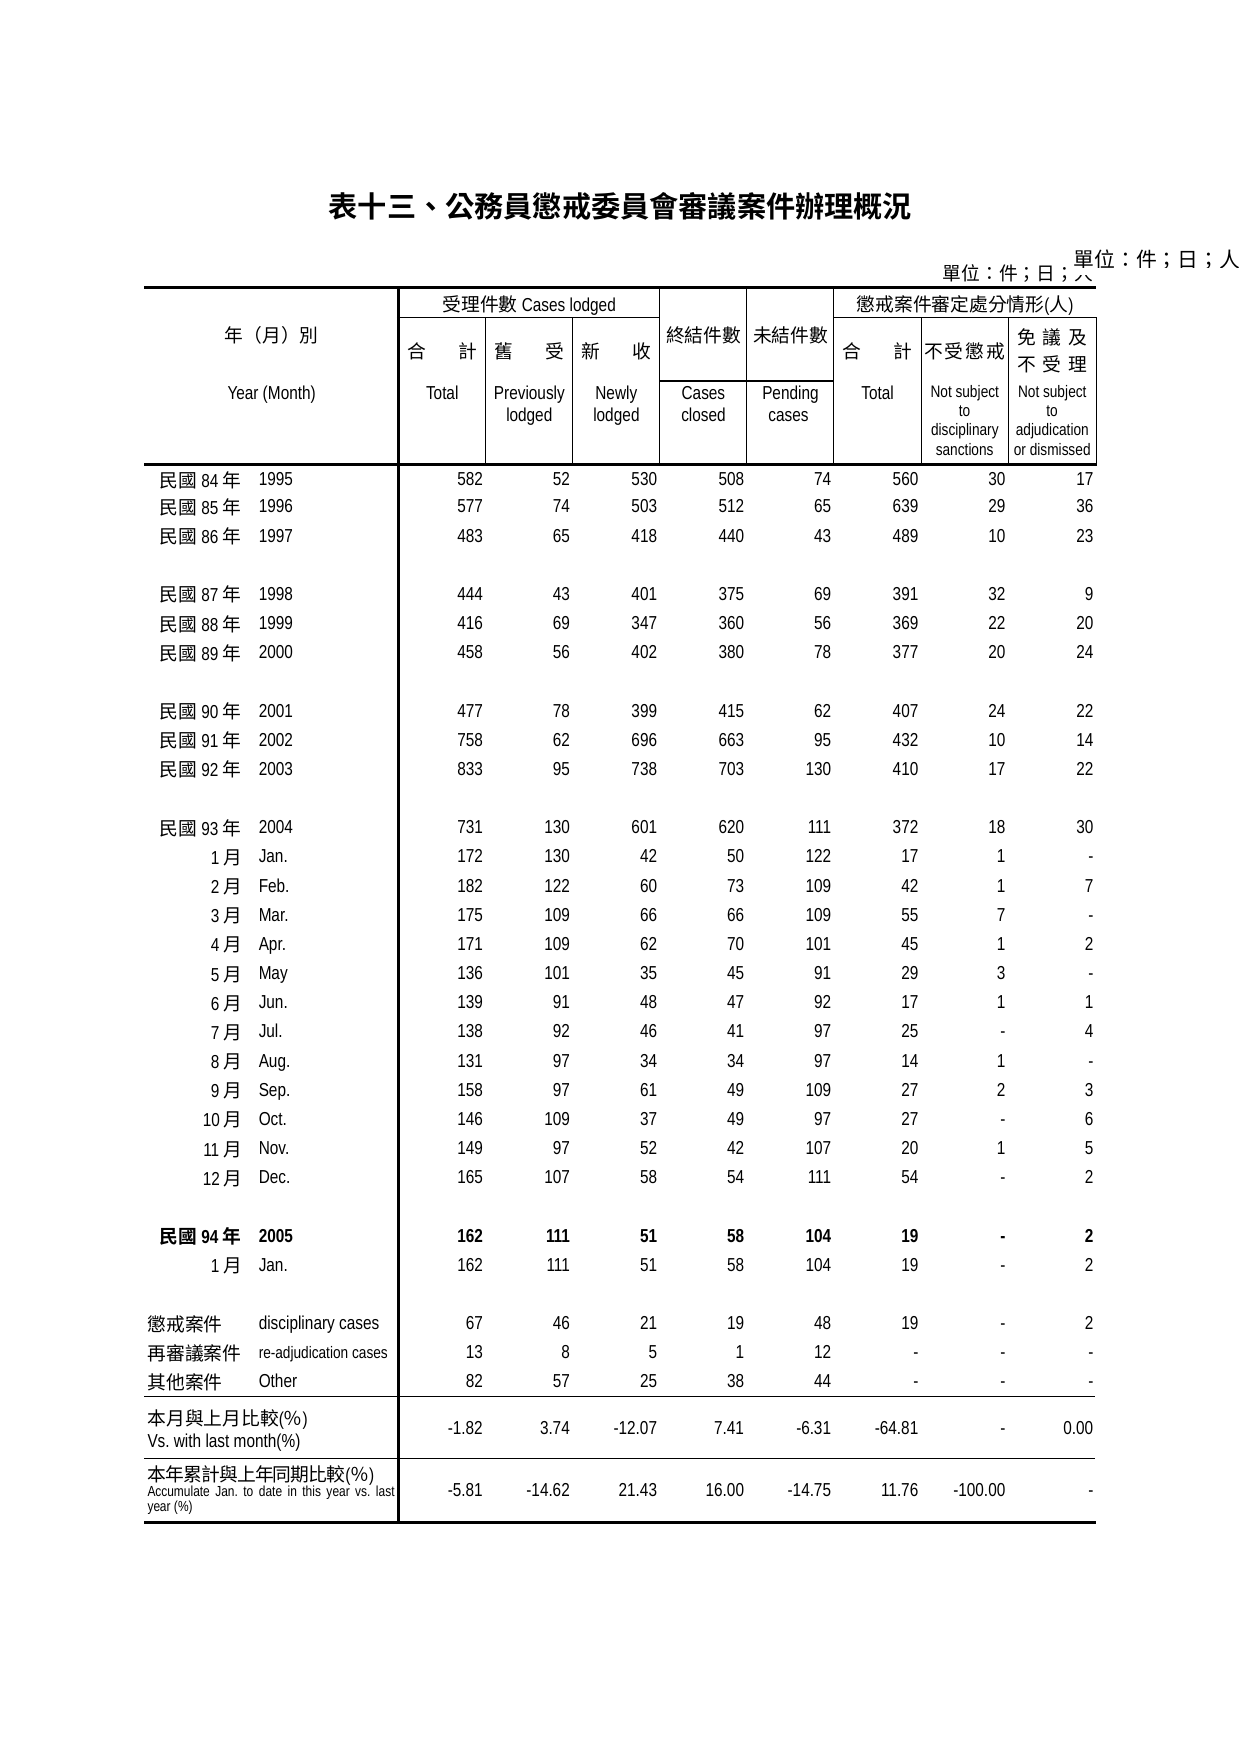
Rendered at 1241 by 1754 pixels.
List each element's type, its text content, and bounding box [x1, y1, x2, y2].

table_cell 122 [747, 842, 834, 871]
table_cell [660, 667, 747, 696]
table_cell [660, 783, 747, 812]
table_cell [747, 783, 834, 812]
table_cell 130 [486, 813, 573, 842]
table_cell 54 [834, 1163, 921, 1192]
table_cell 7.41 [660, 1397, 747, 1458]
table_cell 1 [921, 1133, 1008, 1162]
table_header 受理件數 Cases lodged [400, 289, 659, 317]
table_cell 8月 [144, 1046, 256, 1075]
table_cell 民國 92年 [144, 754, 256, 783]
table_cell 131 [400, 1046, 486, 1075]
table_cell 109 [747, 900, 834, 929]
table_cell 民國 89年 [144, 638, 256, 667]
table_cell 27 [834, 1104, 921, 1133]
table_cell 51 [573, 1221, 660, 1250]
table_cell - [921, 1338, 1008, 1367]
table_cell May [256, 958, 397, 987]
table_cell 2 [1008, 1163, 1096, 1192]
table_cell [400, 1192, 486, 1221]
table_cell [400, 1279, 486, 1308]
table_cell 38 [660, 1367, 747, 1396]
table_cell 18 [921, 813, 1008, 842]
table_cell 55 [834, 900, 921, 929]
table_cell [1008, 667, 1096, 696]
table_cell 1月 [144, 842, 256, 871]
table_cell Jan. [256, 842, 397, 871]
table_cell 2003 [256, 754, 397, 783]
table_cell 92 [486, 1017, 573, 1046]
table_cell 17 [921, 754, 1008, 783]
table_cell - [1008, 1367, 1096, 1396]
table_cell 1998 [256, 579, 397, 608]
table_cell [144, 1279, 256, 1308]
text 表十三、公務員懲戒委員會審議案件辦理概況 [148, 183, 1092, 225]
table_cell [144, 667, 256, 696]
table_cell 舊受 [486, 318, 572, 380]
table_cell 731 [400, 813, 486, 842]
table_cell 48 [747, 1308, 834, 1337]
table_cell Jan. [256, 1250, 397, 1279]
table_cell 380 [660, 638, 747, 667]
table_cell 46 [486, 1308, 573, 1337]
table_cell 新收 [573, 318, 659, 380]
table_cell [486, 1192, 573, 1221]
table_cell 3 [921, 958, 1008, 987]
table_cell 122 [486, 871, 573, 900]
table_cell 2000 [256, 638, 397, 667]
table_cell 民國 84年 [144, 466, 256, 492]
table_cell 51 [573, 1250, 660, 1279]
table_cell 399 [573, 696, 660, 725]
table_cell 23 [1008, 521, 1096, 550]
table_cell 30 [1008, 813, 1096, 842]
table_cell [573, 783, 660, 812]
table_cell 489 [834, 521, 921, 550]
table_cell - [1008, 1338, 1096, 1367]
table_cell Mar. [256, 900, 397, 929]
table_cell 530 [573, 466, 660, 492]
table_cell 19 [834, 1250, 921, 1279]
text 表十三、公務員懲戒委員會審議案件辦理概況 [1073, 268, 1240, 275]
table_cell 44 [747, 1367, 834, 1396]
table_cell Oct. [256, 1104, 397, 1133]
table_cell - [921, 1308, 1008, 1337]
table_cell 本月與上月比較(％) Vs. with last month(%) [144, 1397, 397, 1458]
table_cell 375 [660, 579, 747, 608]
table_cell 508 [660, 466, 747, 492]
table_cell Sep. [256, 1075, 397, 1104]
table_cell [1008, 1192, 1096, 1221]
table_cell 43 [747, 521, 834, 550]
table_cell [144, 1192, 256, 1221]
table_cell 1 [921, 1046, 1008, 1075]
table_cell 107 [486, 1163, 573, 1192]
table_cell 3 [1008, 1075, 1096, 1104]
table_cell 104 [747, 1250, 834, 1279]
table_cell 16.00 [660, 1459, 747, 1521]
table_cell 391 [834, 579, 921, 608]
table_cell 41 [660, 1017, 747, 1046]
table_cell 663 [660, 725, 747, 754]
table_cell 91 [486, 988, 573, 1017]
table_cell 5 [573, 1338, 660, 1367]
table_cell Feb. [256, 871, 397, 900]
table_cell 2 [1008, 1221, 1096, 1250]
table_cell 97 [747, 1104, 834, 1133]
table_cell 懲戒案件 [144, 1308, 256, 1337]
table_cell 1 [921, 929, 1008, 958]
table_cell Pending cases [747, 382, 833, 462]
table_cell 22 [921, 608, 1008, 637]
table_header 年（月）別 [144, 289, 397, 380]
table_cell Cases closed [660, 382, 746, 462]
table_cell - [921, 1397, 1008, 1458]
table_cell 52 [573, 1133, 660, 1162]
table_cell 民國 88年 [144, 608, 256, 637]
table_cell disciplinary cases [256, 1308, 397, 1337]
table_cell 97 [486, 1075, 573, 1104]
table_cell 95 [747, 725, 834, 754]
table_cell Jun. [256, 988, 397, 1017]
table_cell 45 [834, 929, 921, 958]
table_cell 58 [660, 1221, 747, 1250]
table_cell 3月 [144, 900, 256, 929]
table_cell [256, 1192, 397, 1221]
table_cell 5月 [144, 958, 256, 987]
table_cell 620 [660, 813, 747, 842]
table_cell 347 [573, 608, 660, 637]
table_cell 其他案件 [144, 1367, 256, 1396]
table_cell [573, 667, 660, 696]
table_cell 免議及不受理 [1009, 318, 1096, 380]
table_cell 6月 [144, 988, 256, 1017]
table_cell 74 [747, 466, 834, 492]
table_cell 444 [400, 579, 486, 608]
table_cell [834, 1192, 921, 1221]
table_cell 不受懲戒 [922, 318, 1008, 380]
table_cell 109 [486, 1104, 573, 1133]
table_cell 109 [747, 871, 834, 900]
table_cell [256, 550, 397, 579]
table_cell 401 [573, 579, 660, 608]
table_cell -100.00 [921, 1459, 1008, 1521]
table_cell 12 [747, 1338, 834, 1367]
table_cell - [1008, 842, 1096, 871]
table_cell 78 [747, 638, 834, 667]
table_cell 19 [660, 1308, 747, 1337]
table_cell 7 [921, 900, 1008, 929]
table_cell 107 [747, 1133, 834, 1162]
table_cell - [921, 1017, 1008, 1046]
table_cell 14 [834, 1046, 921, 1075]
table_cell 432 [834, 725, 921, 754]
table_cell 109 [486, 900, 573, 929]
table_cell 440 [660, 521, 747, 550]
table_cell 20 [1008, 608, 1096, 637]
table_cell 25 [573, 1367, 660, 1396]
text 表十三、公務員懲戒委員會審議案件辦理概況 [1073, 235, 1240, 243]
table_cell 36 [1008, 492, 1096, 521]
table_cell [660, 550, 747, 579]
table_cell Newly lodged [573, 380, 659, 462]
table_cell 本年累計與上年同期比較(％) Accumulate Jan. to date in this year vs. last year (%) [144, 1459, 397, 1521]
table_cell 24 [921, 696, 1008, 725]
table_cell [921, 550, 1008, 579]
table_cell 1 [921, 988, 1008, 1017]
table_cell 703 [660, 754, 747, 783]
table_cell 111 [486, 1221, 573, 1250]
table_cell 62 [573, 929, 660, 958]
table_cell 再審議案件 [144, 1338, 256, 1367]
table_cell 601 [573, 813, 660, 842]
table_header 未結件數 [747, 289, 833, 380]
table_cell 37 [573, 1104, 660, 1133]
table_cell 758 [400, 725, 486, 754]
table_cell [921, 783, 1008, 812]
table_cell 67 [400, 1308, 486, 1337]
table_cell -12.07 [573, 1397, 660, 1458]
table_cell 182 [400, 871, 486, 900]
table_cell 民國 91年 [144, 725, 256, 754]
table_cell 162 [400, 1221, 486, 1250]
table_cell 49 [660, 1104, 747, 1133]
table_cell Dec. [256, 1163, 397, 1192]
table_cell 2001 [256, 696, 397, 725]
table_cell 7 [1008, 871, 1096, 900]
table_cell 111 [747, 813, 834, 842]
table_cell 410 [834, 754, 921, 783]
table_cell 74 [486, 492, 573, 521]
table_cell 1 [660, 1338, 747, 1367]
table_cell [256, 1279, 397, 1308]
table_cell 20 [834, 1133, 921, 1162]
table_cell - [921, 1221, 1008, 1250]
table_cell 639 [834, 492, 921, 521]
table_cell 合計 [834, 318, 921, 380]
table_cell 17 [834, 988, 921, 1017]
table_cell 402 [573, 638, 660, 667]
table_cell 138 [400, 1017, 486, 1046]
table_cell 8 [486, 1338, 573, 1367]
table_cell [144, 783, 256, 812]
table_cell 101 [747, 929, 834, 958]
table_cell 1996 [256, 492, 397, 521]
table_cell 97 [747, 1017, 834, 1046]
table_cell 42 [573, 842, 660, 871]
table_cell 27 [834, 1075, 921, 1104]
table_cell 24 [1008, 638, 1096, 667]
table_cell 512 [660, 492, 747, 521]
table_cell 62 [747, 696, 834, 725]
table_cell 2002 [256, 725, 397, 754]
table_cell 101 [486, 958, 573, 987]
table_cell 48 [573, 988, 660, 1017]
table_cell [834, 783, 921, 812]
table_cell 171 [400, 929, 486, 958]
table_cell 民國 93年 [144, 813, 256, 842]
table_cell 20 [921, 638, 1008, 667]
table_cell 56 [486, 638, 573, 667]
table_cell 577 [400, 492, 486, 521]
table_cell Total [834, 380, 921, 462]
table_cell 17 [1008, 466, 1096, 492]
table_cell - [834, 1367, 921, 1396]
table_cell 14 [1008, 725, 1096, 754]
table_cell 109 [486, 929, 573, 958]
table_cell - [921, 1104, 1008, 1133]
table_cell 66 [573, 900, 660, 929]
table_cell 3.74 [486, 1397, 573, 1458]
table_cell Apr. [256, 929, 397, 958]
table_cell 29 [921, 492, 1008, 521]
table_cell 369 [834, 608, 921, 637]
table_cell [573, 550, 660, 579]
table_cell 130 [747, 754, 834, 783]
table_cell 1 [921, 842, 1008, 871]
table_cell 139 [400, 988, 486, 1017]
table_header 終結件數 [660, 289, 746, 380]
table_cell -64.81 [834, 1397, 921, 1458]
table_cell 57 [486, 1367, 573, 1396]
table_cell 2 [1008, 1308, 1096, 1337]
table_cell 2004 [256, 813, 397, 842]
table_cell [400, 783, 486, 812]
table_cell 12月 [144, 1163, 256, 1192]
table_cell -6.31 [747, 1397, 834, 1458]
table_cell Not subject to adjudication or dismissed [1009, 380, 1096, 462]
table_cell [747, 550, 834, 579]
table_cell [1008, 783, 1096, 812]
table_cell 32 [921, 579, 1008, 608]
table_cell 13 [400, 1338, 486, 1367]
table_cell - [1008, 900, 1096, 929]
table_cell 1999 [256, 608, 397, 637]
table_cell 477 [400, 696, 486, 725]
table_cell 458 [400, 638, 486, 667]
table_cell 42 [660, 1133, 747, 1162]
table_cell - [921, 1250, 1008, 1279]
table_cell 560 [834, 466, 921, 492]
table_cell 483 [400, 521, 486, 550]
table_cell Previously lodged [486, 380, 572, 462]
table_cell 175 [400, 900, 486, 929]
table_cell 42 [834, 871, 921, 900]
table_cell 19 [834, 1221, 921, 1250]
table_cell [256, 667, 397, 696]
table_cell 5 [1008, 1133, 1096, 1162]
table_cell 1995 [256, 466, 397, 492]
table_cell [256, 783, 397, 812]
table_cell 10月 [144, 1104, 256, 1133]
table_cell 47 [660, 988, 747, 1017]
table_cell [921, 667, 1008, 696]
table_cell [660, 1192, 747, 1221]
table_cell 52 [486, 466, 573, 492]
table_cell -1.82 [400, 1397, 486, 1458]
table_cell 95 [486, 754, 573, 783]
table_cell [486, 1279, 573, 1308]
table_cell 1 [1008, 988, 1096, 1017]
table_cell 35 [573, 958, 660, 987]
table_cell 418 [573, 521, 660, 550]
table_cell 97 [486, 1133, 573, 1162]
table_cell 49 [660, 1075, 747, 1104]
table_cell 11月 [144, 1133, 256, 1162]
table_cell 民國 87年 [144, 579, 256, 608]
table_cell [573, 1192, 660, 1221]
table_cell - [921, 1163, 1008, 1192]
table_cell [747, 1192, 834, 1221]
table_cell [921, 1192, 1008, 1221]
table_cell 415 [660, 696, 747, 725]
table_cell [660, 1279, 747, 1308]
table_cell 65 [747, 492, 834, 521]
table_cell [747, 1279, 834, 1308]
table_cell 97 [747, 1046, 834, 1075]
table_cell 78 [486, 696, 573, 725]
table_cell 21.43 [573, 1459, 660, 1521]
table_cell 58 [573, 1163, 660, 1192]
table_cell -5.81 [400, 1459, 486, 1521]
table_cell 29 [834, 958, 921, 987]
table_cell 合計 [400, 318, 485, 380]
table_cell 7月 [144, 1017, 256, 1046]
table_cell 11.76 [834, 1459, 921, 1521]
table_cell 69 [747, 579, 834, 608]
table_cell [486, 783, 573, 812]
table_cell [834, 1279, 921, 1308]
table_cell [486, 550, 573, 579]
table_cell 34 [573, 1046, 660, 1075]
table_cell 360 [660, 608, 747, 637]
table_cell - [1008, 1458, 1096, 1521]
table_cell 30 [921, 466, 1008, 492]
table_cell 130 [486, 842, 573, 871]
table_cell [400, 550, 486, 579]
table_cell 25 [834, 1017, 921, 1046]
table_cell 50 [660, 842, 747, 871]
text 單位：件；日；人 [1073, 243, 1240, 268]
table_cell 69 [486, 608, 573, 637]
table_cell 503 [573, 492, 660, 521]
table_cell 45 [660, 958, 747, 987]
table_cell 833 [400, 754, 486, 783]
table_cell 54 [660, 1163, 747, 1192]
table_cell - [834, 1338, 921, 1367]
table_cell Jul. [256, 1017, 397, 1046]
table_cell 22 [1008, 754, 1096, 783]
table_cell [573, 1279, 660, 1308]
table_cell 62 [486, 725, 573, 754]
table_cell Other [256, 1367, 397, 1396]
table_cell 146 [400, 1104, 486, 1133]
table_cell Nov. [256, 1133, 397, 1162]
table_cell 9 [1008, 579, 1096, 608]
table_cell 70 [660, 929, 747, 958]
table_cell 21 [573, 1308, 660, 1337]
table_cell [921, 1279, 1008, 1308]
table_cell [400, 667, 486, 696]
table_cell 165 [400, 1163, 486, 1192]
table_cell - [1008, 1046, 1096, 1075]
table_cell 158 [400, 1075, 486, 1104]
table_cell 162 [400, 1250, 486, 1279]
table_cell 0.00 [1008, 1396, 1096, 1458]
table_cell 9月 [144, 1075, 256, 1104]
table_cell 172 [400, 842, 486, 871]
table_cell 111 [486, 1250, 573, 1279]
table_cell Aug. [256, 1046, 397, 1075]
table_cell 2 [1008, 929, 1096, 958]
table_cell 65 [486, 521, 573, 550]
table_cell 2月 [144, 871, 256, 900]
table_cell 58 [660, 1250, 747, 1279]
table_cell - [1008, 958, 1096, 987]
table_cell 10 [921, 725, 1008, 754]
table_cell 4 [1008, 1017, 1096, 1046]
table_header 懲戒案件審定處分情形(人) [834, 289, 1096, 317]
table_cell 10 [921, 521, 1008, 550]
table_cell 1 [921, 871, 1008, 900]
table_cell [747, 667, 834, 696]
table_cell 17 [834, 842, 921, 871]
table_cell 22 [1008, 696, 1096, 725]
table_cell [1008, 1279, 1096, 1308]
table_cell [144, 550, 256, 579]
table_cell 19 [834, 1308, 921, 1337]
table_cell 91 [747, 958, 834, 987]
table_cell 民國 86年 [144, 521, 256, 550]
table_cell - [921, 1367, 1008, 1396]
table_cell 738 [573, 754, 660, 783]
table_cell 582 [400, 466, 486, 492]
table_cell Not subject to disciplinary sanctions [922, 380, 1008, 462]
table_cell 34 [660, 1046, 747, 1075]
text 單位：件；日；人 [148, 259, 1092, 286]
table_cell 43 [486, 579, 573, 608]
table_cell 97 [486, 1046, 573, 1075]
table_cell 2 [921, 1075, 1008, 1104]
table_cell 1997 [256, 521, 397, 550]
table_cell 92 [747, 988, 834, 1017]
table_cell 696 [573, 725, 660, 754]
table_cell [486, 667, 573, 696]
table_cell 民國 85年 [144, 492, 256, 521]
table_cell [834, 667, 921, 696]
table_cell 4月 [144, 929, 256, 958]
table_cell 46 [573, 1017, 660, 1046]
table_cell [834, 550, 921, 579]
table_cell 149 [400, 1133, 486, 1162]
table_cell 61 [573, 1075, 660, 1104]
table_cell -14.75 [747, 1459, 834, 1521]
table_cell re-adjudication cases [256, 1338, 397, 1367]
table_cell 73 [660, 871, 747, 900]
table_cell Total [400, 380, 485, 462]
table_cell 416 [400, 608, 486, 637]
table_cell 2005 [256, 1221, 397, 1250]
table_cell 82 [400, 1367, 486, 1396]
table_cell 66 [660, 900, 747, 929]
table_cell 6 [1008, 1104, 1096, 1133]
table_cell Year (Month) [144, 380, 397, 462]
table_cell 56 [747, 608, 834, 637]
table_cell 民國 90年 [144, 696, 256, 725]
table_cell 136 [400, 958, 486, 987]
table_cell 2 [1008, 1250, 1096, 1279]
table_cell 民國 94年 [144, 1221, 256, 1250]
table_cell 104 [747, 1221, 834, 1250]
table_cell -14.62 [486, 1459, 573, 1521]
table_cell 111 [747, 1163, 834, 1192]
table_cell 60 [573, 871, 660, 900]
table_cell 109 [747, 1075, 834, 1104]
table_cell 372 [834, 813, 921, 842]
table_cell 1月 [144, 1250, 256, 1279]
table_cell 407 [834, 696, 921, 725]
table_cell [1008, 550, 1096, 579]
table_cell 377 [834, 638, 921, 667]
